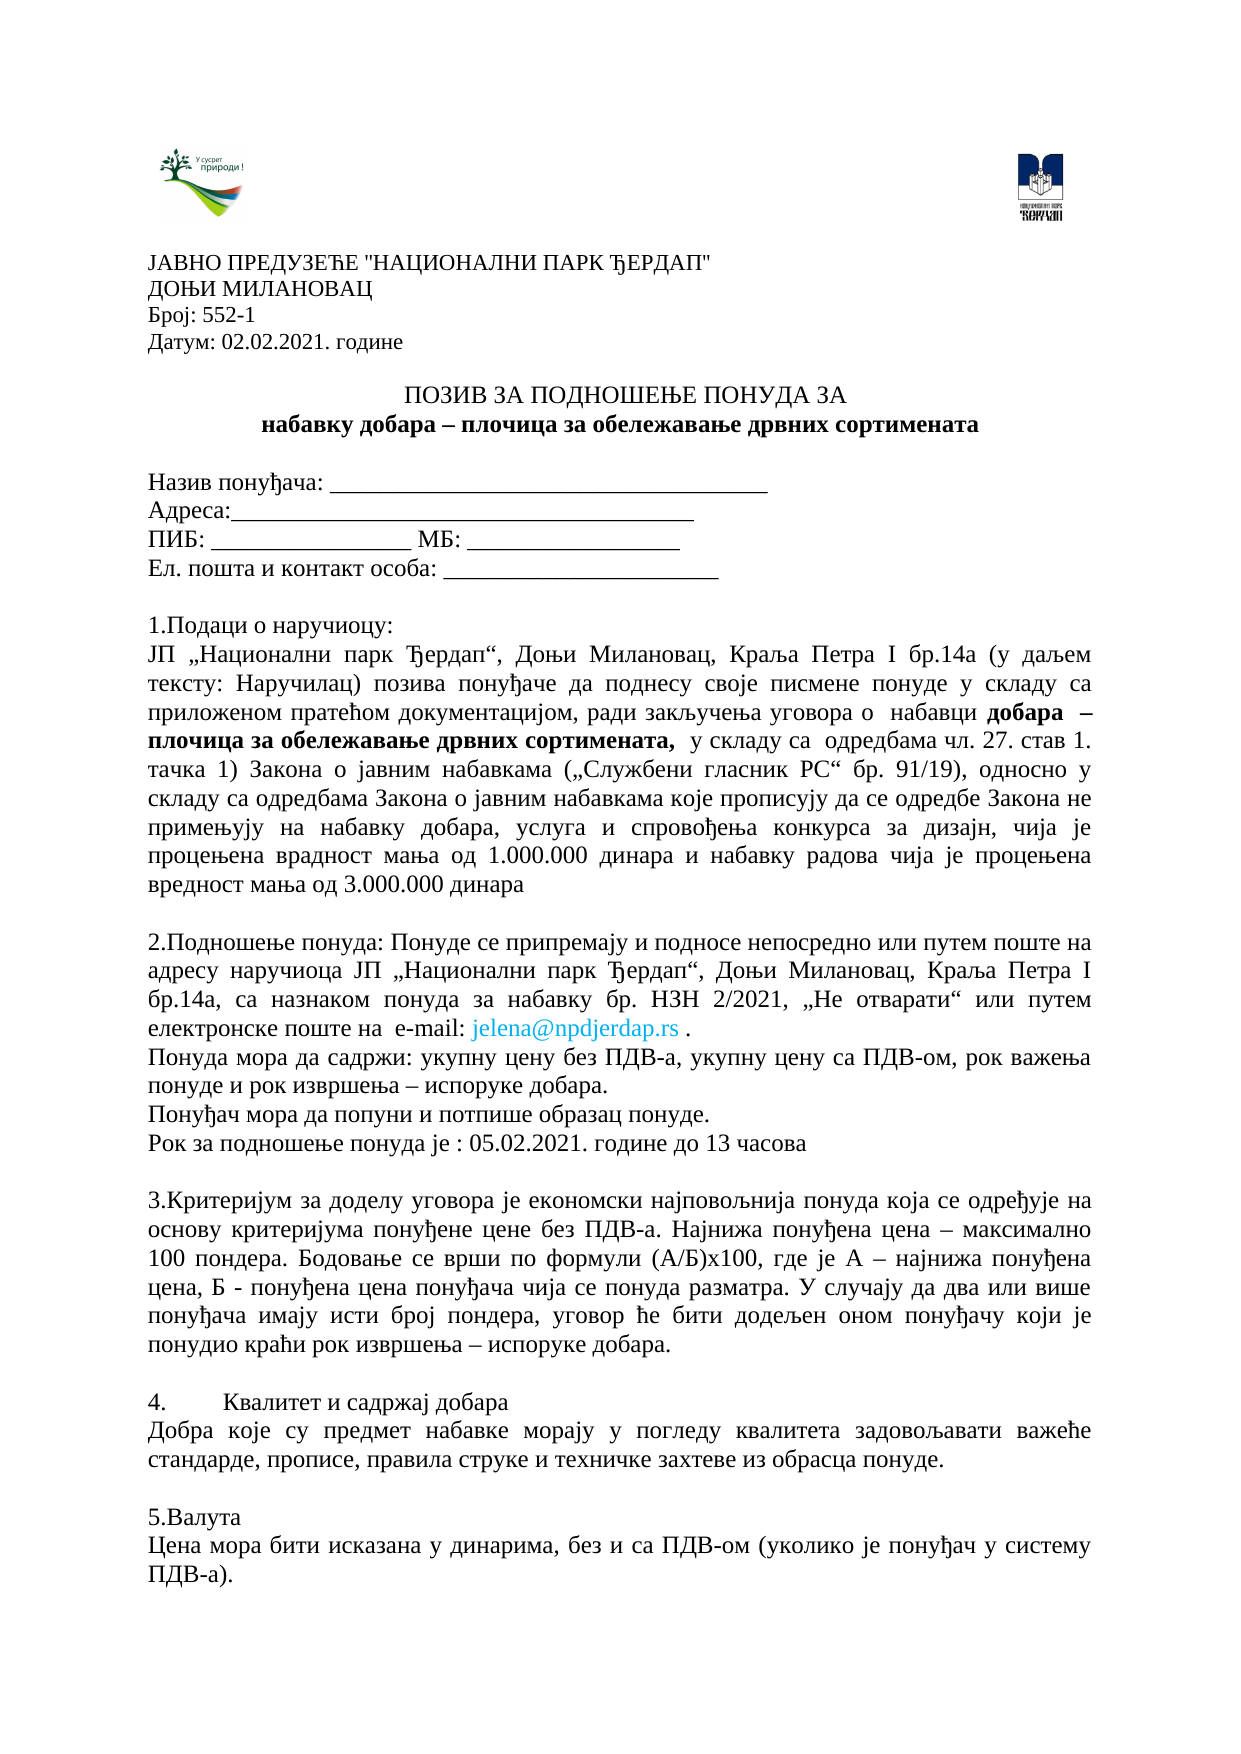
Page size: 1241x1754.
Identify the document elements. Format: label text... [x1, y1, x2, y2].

text Адреса:_____________________________________ [148, 496, 1093, 524]
text Број: 552-1 [148, 301, 1093, 328]
text Датум: 02.02.2021. године [148, 328, 1093, 354]
text Понуда мора да садржи: укупну цену без ПДВ-а, укупну цену са ПДВ-ом, рок важења понуде и рок извршења – испоруке добара. [148, 1042, 1093, 1099]
text набавку добара – плочица за обележавање дрвних сортимената [148, 409, 1093, 438]
text ПИБ: ________________ МБ: _________________ [148, 524, 1093, 553]
text Рок за подношење понуда је : 05.02.2021. године до 13 часова [148, 1128, 1093, 1157]
text Назив понуђача: ___________________________________ [148, 467, 1093, 496]
text ДОЊИ МИЛАНОВАЦ [148, 275, 1093, 301]
text Добра које су предмет набавке морају у погледу квалитета задовољавати важеће стандарде, прописе, правила струке и техничке захтеве из обрасца понуде. [148, 1416, 1093, 1473]
text 5.Валута [148, 1502, 1093, 1531]
picture [1016, 151, 1065, 223]
text 3.Критеријум за доделу уговора је економски најповољнија понуда која се одређује на основу критеријума понуђене цене без ПДВ-а. Најнижа понуђена цена – максимално 100 пондера. Бодовање се врши по формули (А/Б)x100, где је А – најнижа понуђена цена, Б - понуђена цена понуђача чија се понуда разматра. У случају да два или више понуђача имају исти број пондера, уговор ће бити додељен оном понуђачу који је понудио краћи рок извршења – испоруке добара. [148, 1186, 1093, 1358]
picture [157, 147, 246, 223]
text Ел. пошта и контакт особа: ______________________ [148, 553, 1093, 582]
text Понуђач мора да попуни и потпише образац понуде. [148, 1099, 1093, 1128]
text Цена мора бити исказана у динарима, без и са ПДВ-ом (уколико је понуђач у систему ПДВ-а). [148, 1531, 1093, 1588]
text 2.Подношење понуда: Понуде се припремају и подносе непосредно или путем поште на адресу наручиоца ЈП „Национални парк Ђердап“, Доњи Милановац, Краља Петра I бр.14а, са назнаком понуда за набавку бр. НЗН 2/2021, „Не отварати“ или путем електронске поште на e-mail: jelena@npdjerdap.rs . [148, 927, 1093, 1042]
text ПОЗИВ ЗА ПОДНОШЕЊЕ ПОНУДА ЗА [148, 381, 1093, 409]
text ЈАВНО ПРЕДУЗЕЋЕ ''НАЦИОНАЛНИ ПАРК ЂЕРДАП'' [148, 249, 1093, 275]
text 1.Подаци о наручиоцу: [148, 611, 1093, 639]
text ЈП „Национални парк Ђердап“, Доњи Милановац, Краља Петра I бр.14а (у даљем тексту: Наручилац) позива понуђаче да поднесу своје писмене понуде у складу са приложеном пратећом документацијом, ради закључења уговора о набавци добара – плочица за обележавање дрвних сортимената, у складу са одредбама чл. 27. став 1. тачка 1) Закона о јавним набавкама („Службени гласник РС“ бр. 91/19), односно у складу са одредбама Закона о јавним набавкама које прописују да се одредбе Закона не примењују на набавку добара, услуга и спровођења конкурса за дизајн, чија је процењена врадност мања од 1.000.000 динара и набавку радова чија је процењена вредност мања од 3.000.000 динара [148, 639, 1093, 898]
text 4. Квалитет и садржај добара [148, 1387, 1093, 1416]
